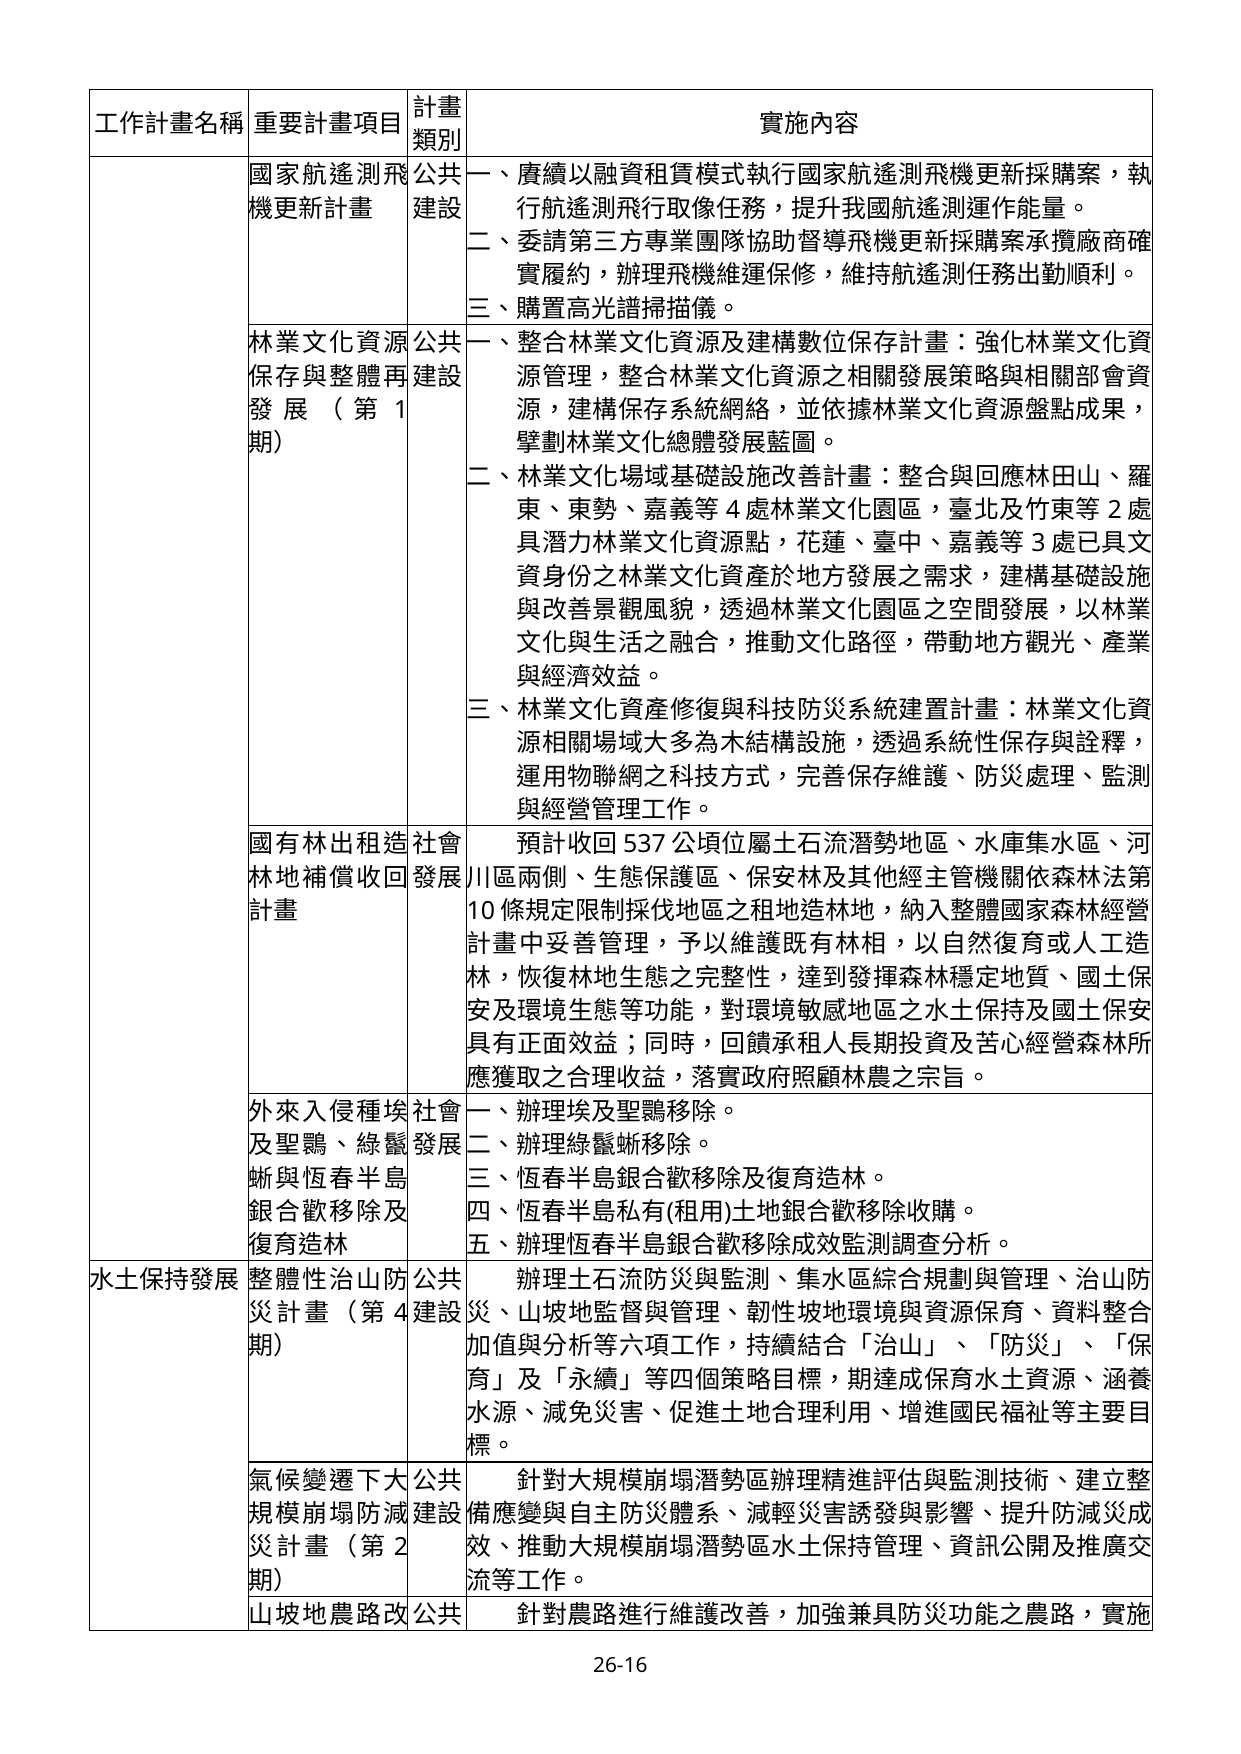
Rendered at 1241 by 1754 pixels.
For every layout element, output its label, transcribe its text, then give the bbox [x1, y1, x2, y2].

table_cell 辦理土石流防災與監測、集水區綜合規劃與管理、治山防災、山坡地監督與管理、韌性坡地環境與資源保育、資料整合加值與分析等六項工作，持續結合「治山」、「防災」、「保育」及「永續」等四個策略目標，期達成保育水土資源、涵養水源、減免災害、促進土地合理利用、增進國民福祉等主要目標。 [467, 1261, 1152, 1461]
table_cell 一、辦理埃及聖䴉移除。 二、辦理綠鬣蜥移除。 三、恆春半島銀合歡移除及復育造林。 四、恆春半島私有(租用)土地銀合歡移除收購。 五、辦理恆春半島銀合歡移除成效監測調查分析。 [467, 1094, 1152, 1260]
table_cell 公共建設 [408, 1463, 466, 1596]
table_cell 國有林出租造林地補償收回計畫 [249, 826, 407, 1093]
table_cell 山坡地農路改 [249, 1597, 407, 1630]
table_cell 公共 [408, 1597, 466, 1630]
table_cell 林業文化資源保存與整體再發展（第1期） [249, 325, 407, 825]
table_cell 公共建設 [408, 157, 466, 324]
table_cell 一、整合林業文化資源及建構數位保存計畫：強化林業文化資源管理，整合林業文化資源之相關發展策略與相關部會資源，建構保存系統網絡，並依據林業文化資源盤點成果，擘劃林業文化總體發展藍圖。 二、林業文化場域基礎設施改善計畫：整合與回應林田山、羅東、東勢、嘉義等4處林業文化園區，臺北及竹東等2處具潛力林業文化資源點，花蓮、臺中、嘉義等3處已具文資身份之林業文化資產於地方發展之需求，建構基礎設施與改善景觀風貌，透過林業文化園區之空間發展，以林業文化與生活之融合，推動文化路徑，帶動地方觀光、產業與經濟效益。 三、林業文化資產修復與科技防災系統建置計畫：林業文化資源相關場域大多為木結構設施，透過系統性保存與詮釋，運用物聯網之科技方式，完善保存維護、防災處理、監測與經營管理工作。 [467, 325, 1152, 825]
table_header 工作計畫名稱 [90, 90, 248, 156]
table_cell 針對農路進行維護改善，加強兼具防災功能之農路，實施 [467, 1597, 1152, 1630]
table_cell 氣候變遷下大規模崩塌防減災計畫（第2期） [249, 1463, 407, 1596]
table_cell 外來入侵種埃及聖䴉、綠鬣蜥與恆春半島銀合歡移除及復育造林 [249, 1094, 407, 1260]
table_header 實施內容 [467, 90, 1152, 156]
table_header 重要計畫項目 [249, 90, 407, 156]
table_cell 針對大規模崩塌潛勢區辦理精進評估與監測技術、建立整備應變與自主防災體系、減輕災害誘發與影響、提升防減災成效、推動大規模崩塌潛勢區水土保持管理、資訊公開及推廣交流等工作。 [467, 1463, 1152, 1596]
table_cell 水土保持發展 [90, 1261, 248, 1630]
table_cell 公共建設 [408, 325, 466, 825]
table_cell 預計收回537公頃位屬土石流潛勢地區、水庫集水區、河川區兩側、生態保護區、保安林及其他經主管機關依森林法第10條規定限制採伐地區之租地造林地，納入整體國家森林經營計畫中妥善管理，予以維護既有林相，以自然復育或人工造林，恢復林地生態之完整性，達到發揮森林穩定地質、國土保安及環境生態等功能，對環境敏感地區之水土保持及國土保安具有正面效益；同時，回饋承租人長期投資及苦心經營森林所應獲取之合理收益，落實政府照顧林農之宗旨。 [467, 826, 1152, 1093]
table_cell 國家航遙測飛機更新計畫 [249, 157, 407, 324]
table_cell 一、賡續以融資租賃模式執行國家航遙測飛機更新採購案，執行航遙測飛行取像任務，提升我國航遙測運作能量。 二、委請第三方專業團隊協助督導飛機更新採購案承攬廠商確實履約，辦理飛機維運保修，維持航遙測任務出勤順利。 三、購置高光譜掃描儀。 [467, 157, 1152, 324]
table_header 計畫類別 [408, 90, 466, 156]
table_cell 整體性治山防災計畫（第4期） [249, 1261, 407, 1461]
table_cell 公共建設 [408, 1261, 466, 1461]
table_cell 社會發展 [408, 826, 466, 1093]
table_cell 社會發展 [408, 1094, 466, 1260]
